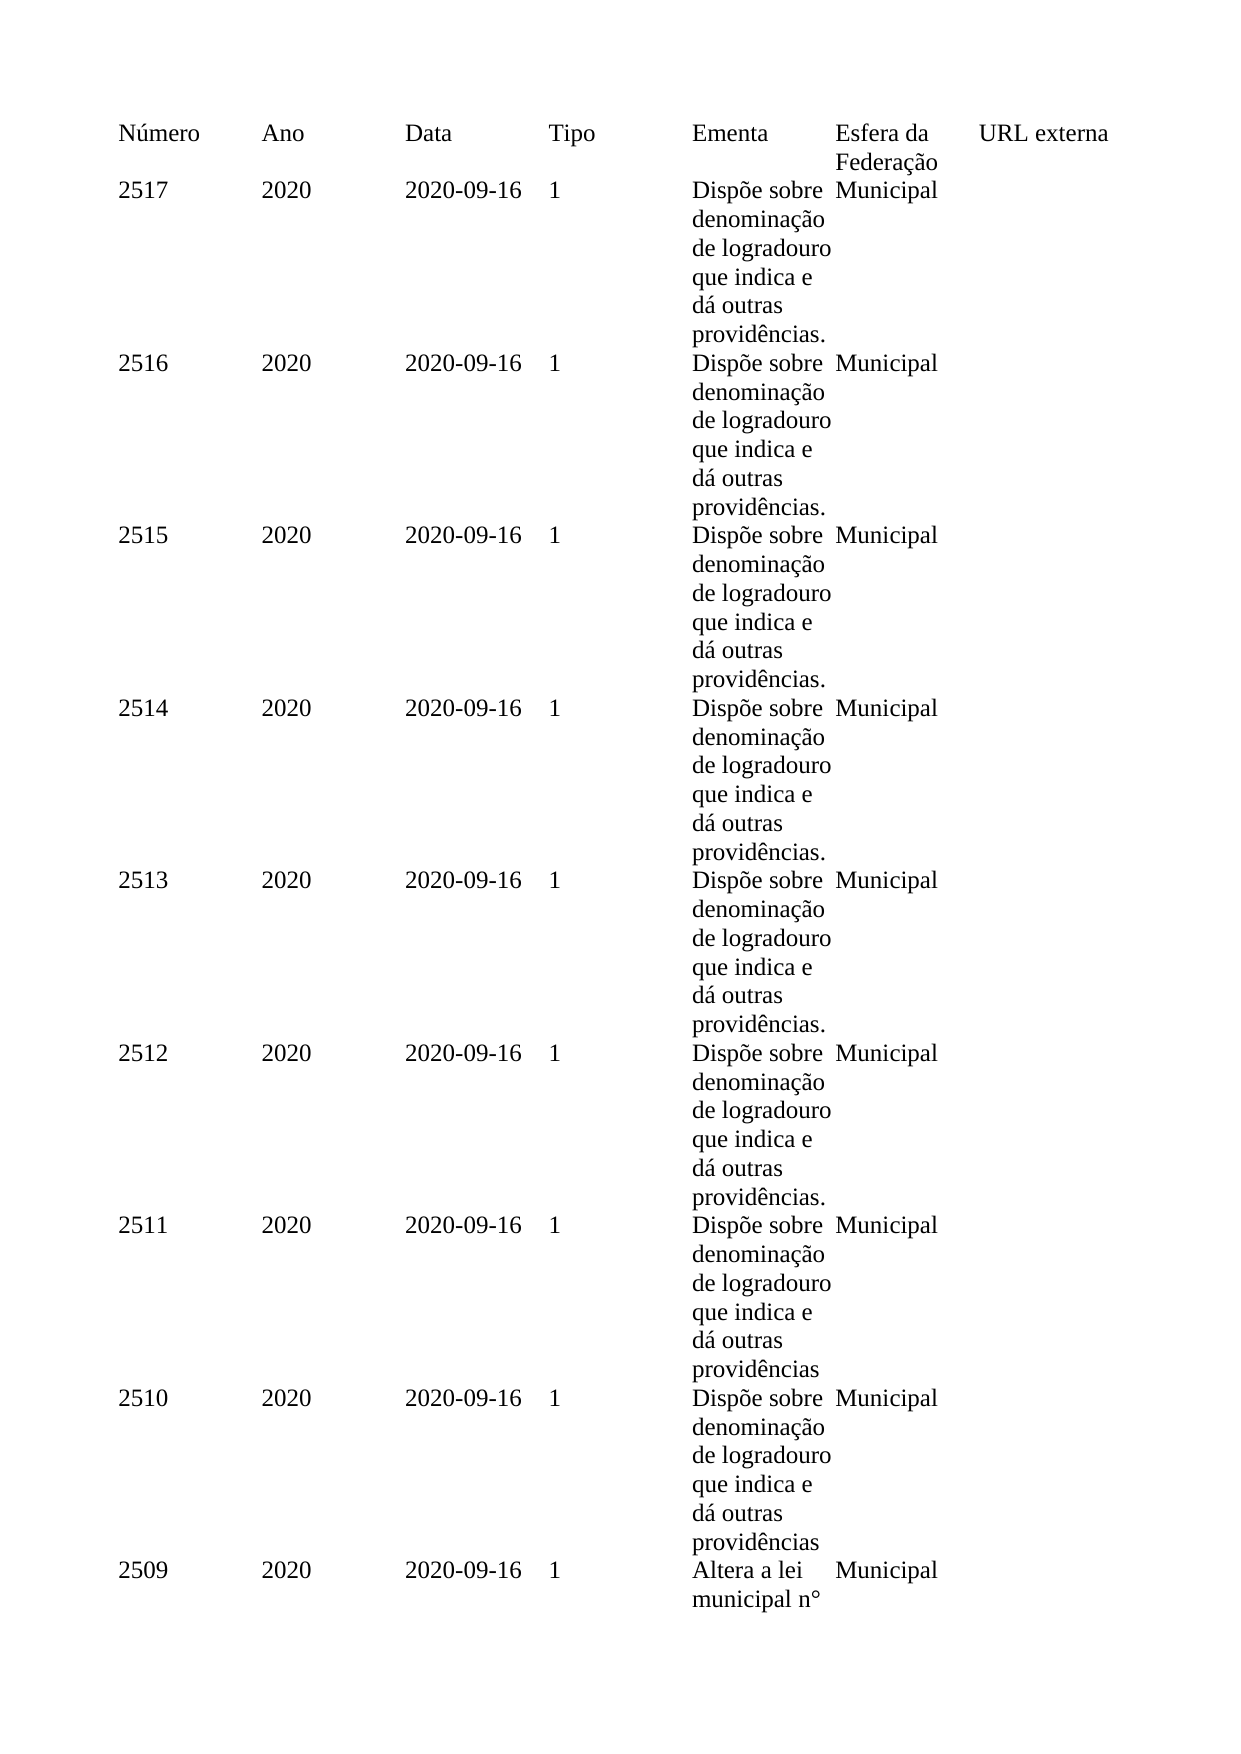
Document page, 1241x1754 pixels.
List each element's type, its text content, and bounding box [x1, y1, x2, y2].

table_cell 1 [548, 1556, 692, 1613]
table_cell 2020 [261, 866, 405, 1038]
table_cell 1 [548, 866, 692, 1038]
table_cell 1 [548, 348, 692, 521]
table_cell Dispõe sobre denominação de logradouro que indica e dá outras providências. [692, 693, 835, 866]
table_cell 2020 [261, 1556, 405, 1613]
table_cell 1 [548, 1211, 692, 1383]
table_cell [979, 176, 1122, 348]
table_cell [979, 1038, 1122, 1211]
table_header Tipo [548, 118, 692, 176]
table_cell 1 [548, 1038, 692, 1211]
table_cell 2020 [261, 1211, 405, 1383]
table_cell 1 [548, 693, 692, 866]
table_cell 1 [548, 176, 692, 348]
table_header Número [118, 118, 261, 176]
table_header Esfera da Federação [835, 118, 979, 176]
table_cell [979, 693, 1122, 866]
table_cell Municipal [835, 1556, 979, 1613]
table_cell Dispõe sobre denominação de logradouro que indica e dá outras providências. [692, 521, 835, 693]
table_cell [979, 1211, 1122, 1383]
table_cell 2020-09-16 [405, 1383, 548, 1556]
table_cell 1 [548, 521, 692, 693]
table_cell 2020 [261, 348, 405, 521]
table_cell 2515 [118, 521, 261, 693]
table_cell 2020-09-16 [405, 1556, 548, 1613]
table_cell 2020 [261, 176, 405, 348]
table_header URL externa [979, 118, 1122, 176]
table_cell 1 [548, 1383, 692, 1556]
table_cell Municipal [835, 1038, 979, 1211]
table_cell 2020 [261, 521, 405, 693]
table_cell 2512 [118, 1038, 261, 1211]
table_cell Dispõe sobre denominação de logradouro que indica e dá outras providências [692, 1211, 835, 1383]
table_cell [979, 866, 1122, 1038]
table_cell [979, 1556, 1122, 1613]
table_header Data [405, 118, 548, 176]
table_cell Municipal [835, 348, 979, 521]
table_cell 2020-09-16 [405, 1038, 548, 1211]
table_cell 2510 [118, 1383, 261, 1556]
table_cell 2513 [118, 866, 261, 1038]
table_cell 2020-09-16 [405, 521, 548, 693]
table_cell 2020-09-16 [405, 176, 548, 348]
table_header Ementa [692, 118, 835, 176]
table_cell Dispõe sobre denominação de logradouro que indica e dá outras providências. [692, 348, 835, 521]
table_cell [979, 1383, 1122, 1556]
table_cell 2020-09-16 [405, 866, 548, 1038]
table_cell Dispõe sobre denominação de logradouro que indica e dá outras providências. [692, 1038, 835, 1211]
table_cell 2020 [261, 1383, 405, 1556]
table_cell Municipal [835, 1211, 979, 1383]
table_cell Municipal [835, 693, 979, 866]
table_cell 2020-09-16 [405, 693, 548, 866]
table_cell 2509 [118, 1556, 261, 1613]
table_cell Dispõe sobre denominação de logradouro que indica e dá outras providências. [692, 176, 835, 348]
table_cell Dispõe sobre denominação de logradouro que indica e dá outras providências [692, 1383, 835, 1556]
table_cell Municipal [835, 521, 979, 693]
table_cell 2511 [118, 1211, 261, 1383]
table_cell 2514 [118, 693, 261, 866]
table_cell Municipal [835, 866, 979, 1038]
table_cell [979, 348, 1122, 521]
table_cell 2020-09-16 [405, 1211, 548, 1383]
table_cell Dispõe sobre denominação de logradouro que indica e dá outras providências. [692, 866, 835, 1038]
table_header Ano [261, 118, 405, 176]
table_cell [979, 521, 1122, 693]
table_cell Municipal [835, 1383, 979, 1556]
table_cell 2020 [261, 1038, 405, 1211]
table_cell 2516 [118, 348, 261, 521]
table_cell 2020 [261, 693, 405, 866]
table_cell Municipal [835, 176, 979, 348]
table_cell 2517 [118, 176, 261, 348]
table_cell 2020-09-16 [405, 348, 548, 521]
table_cell Altera a lei municipal n° [692, 1556, 835, 1613]
